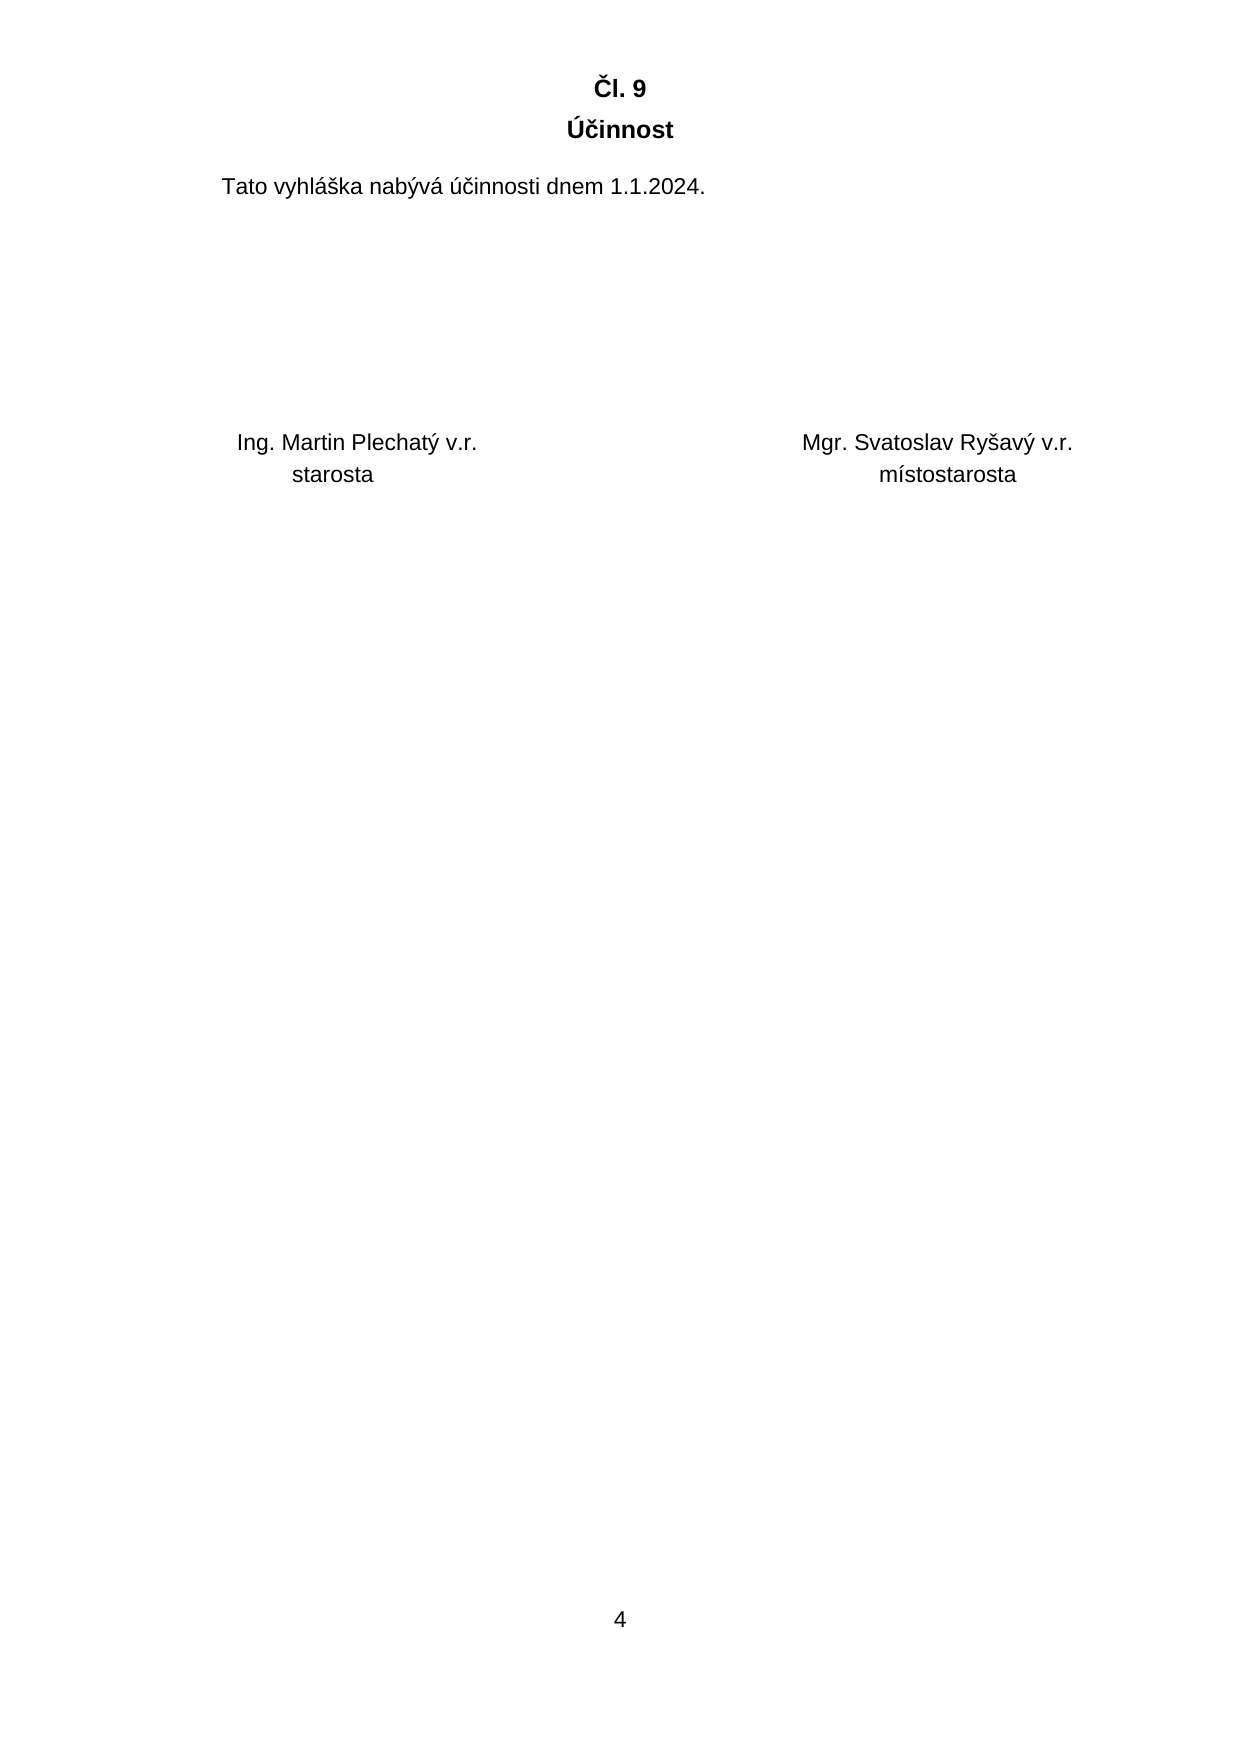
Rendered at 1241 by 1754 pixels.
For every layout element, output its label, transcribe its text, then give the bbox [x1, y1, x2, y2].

text starosta místostarosta [148, 461, 1093, 487]
text Účinnost [148, 115, 1093, 144]
text Čl. 9 [148, 74, 1093, 102]
text Ing. Martin Plechatý v.r. Mgr. Svatoslav Ryšavý v.r. [148, 429, 1093, 455]
text Tato vyhláška nabývá účinnosti dnem 1.1.2024. [148, 173, 1093, 199]
